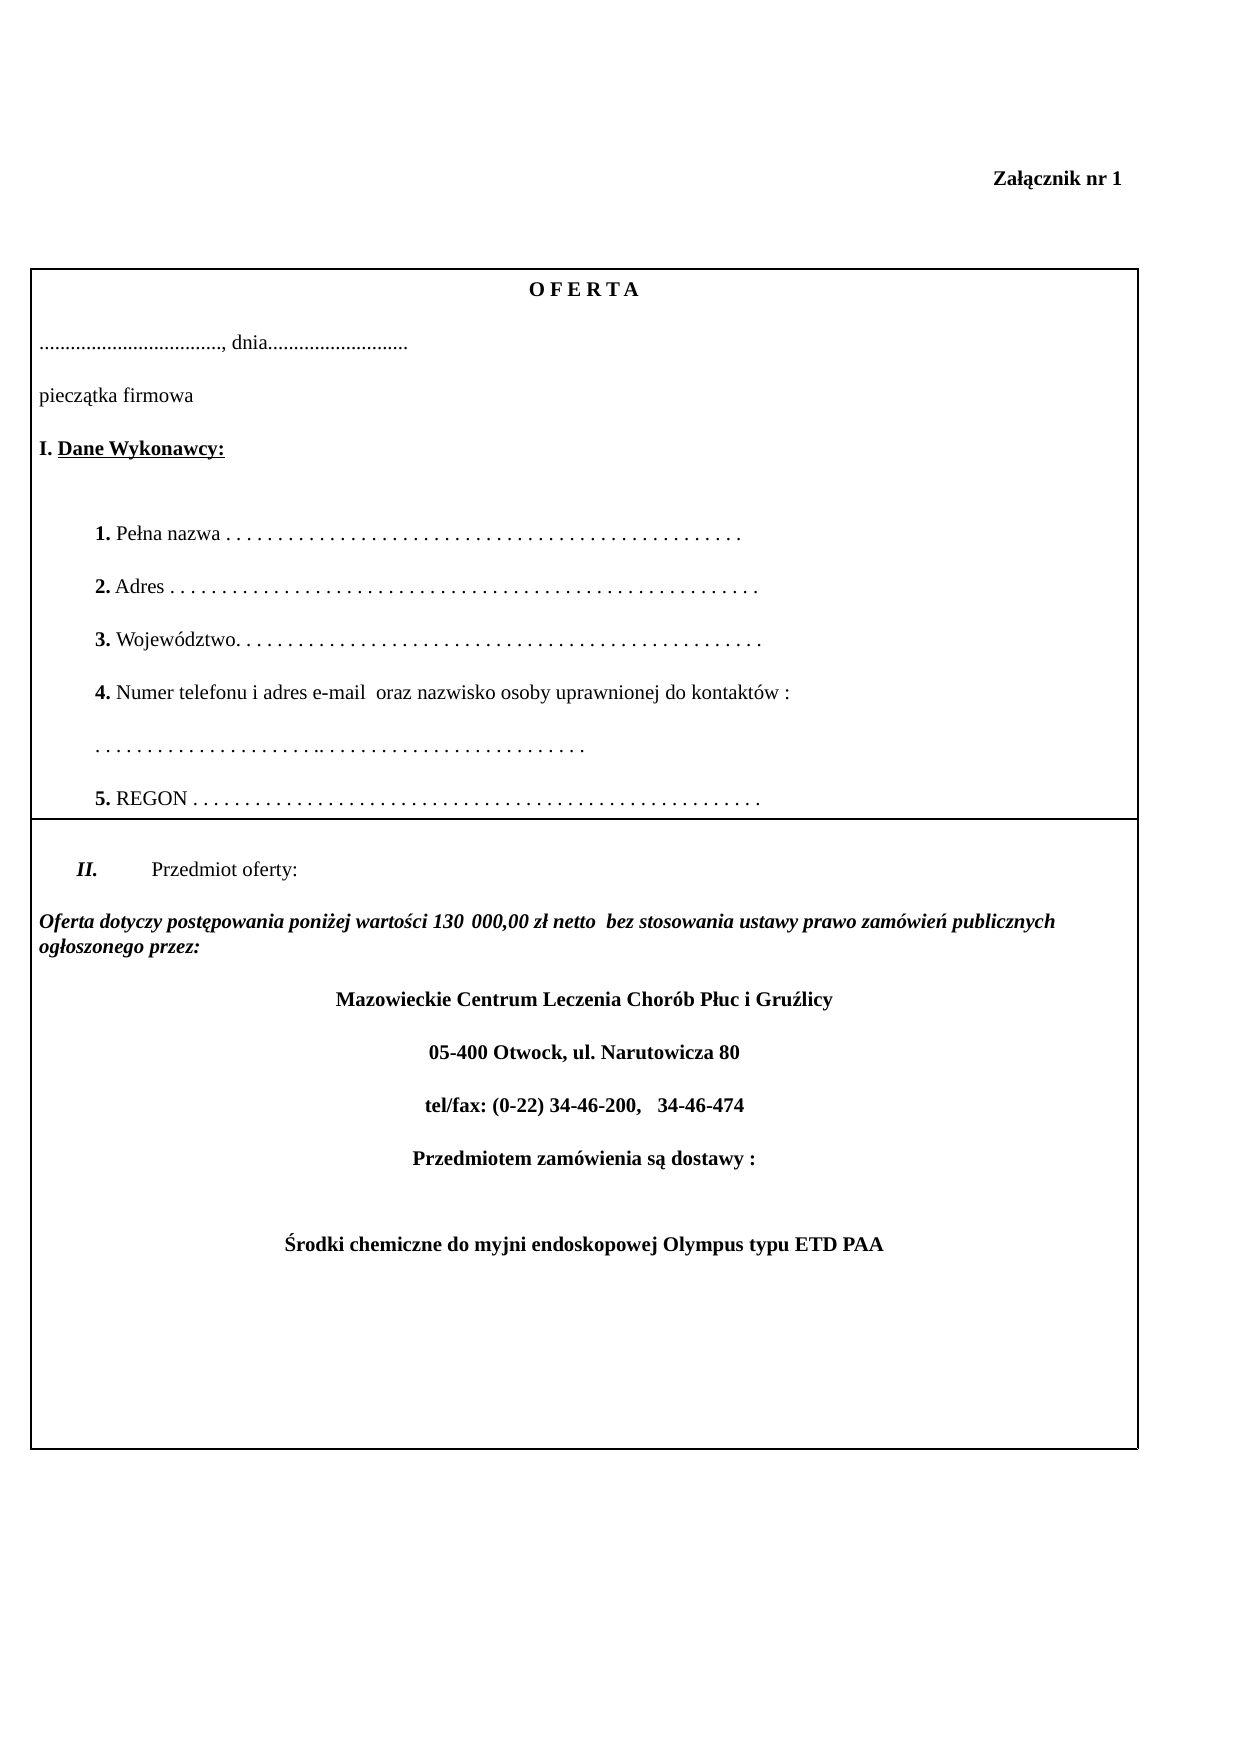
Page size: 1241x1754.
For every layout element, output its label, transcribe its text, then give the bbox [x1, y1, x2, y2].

table_header O F E R T A ..................................., dnia........................... pieczątka firmowa I. Dane Wykonawcy: 1. Pełna nazwa . . . . . . . . . . . . . . . . . . . . . . . . . . . . . . . . . . . . . . . . . . . . . . . . . . 2. Adres . . . . . . . . . . . . . . . . . . . . . . . . . . . . . . . . . . . . . . . . . . . . . . . . . . . . . . . . . 3. Województwo. . . . . . . . . . . . . . . . . . . . . . . . . . . . . . . . . . . . . . . . . . . . . . . . . . . 4. Numer telefonu i adres e-mail oraz nazwisko osoby uprawnionej do kontaktów : . . . . . . . . . . . . . . . . . . . . . .. . . . . . . . . . . . . . . . . . . . . . . . . . 5. REGON . . . . . . . . . . . . . . . . . . . . . . . . . . . . . . . . . . . . . . . . . . . . . . . . . . . . . . . [32, 270, 1137, 818]
table_cell Przedmiot oferty: Oferta dotyczy postępowania poniżej wartości 130 000,00 zł netto bez stosowania ustawy prawo zamówień publicznych ogłoszonego przez: Mazowieckie Centrum Leczenia Chorób Płuc i Gruźlicy 05-400 Otwock, ul. Narutowicza 80 tel/fax: (0-22) 34-46-200, 34-46-474 Przedmiotem zamówienia są dostawy : Środki chemiczne do myjni endoskopowej Olympus typu ETD PAA [32, 820, 1137, 1447]
text Załącznik nr 1 [118, 166, 1122, 190]
